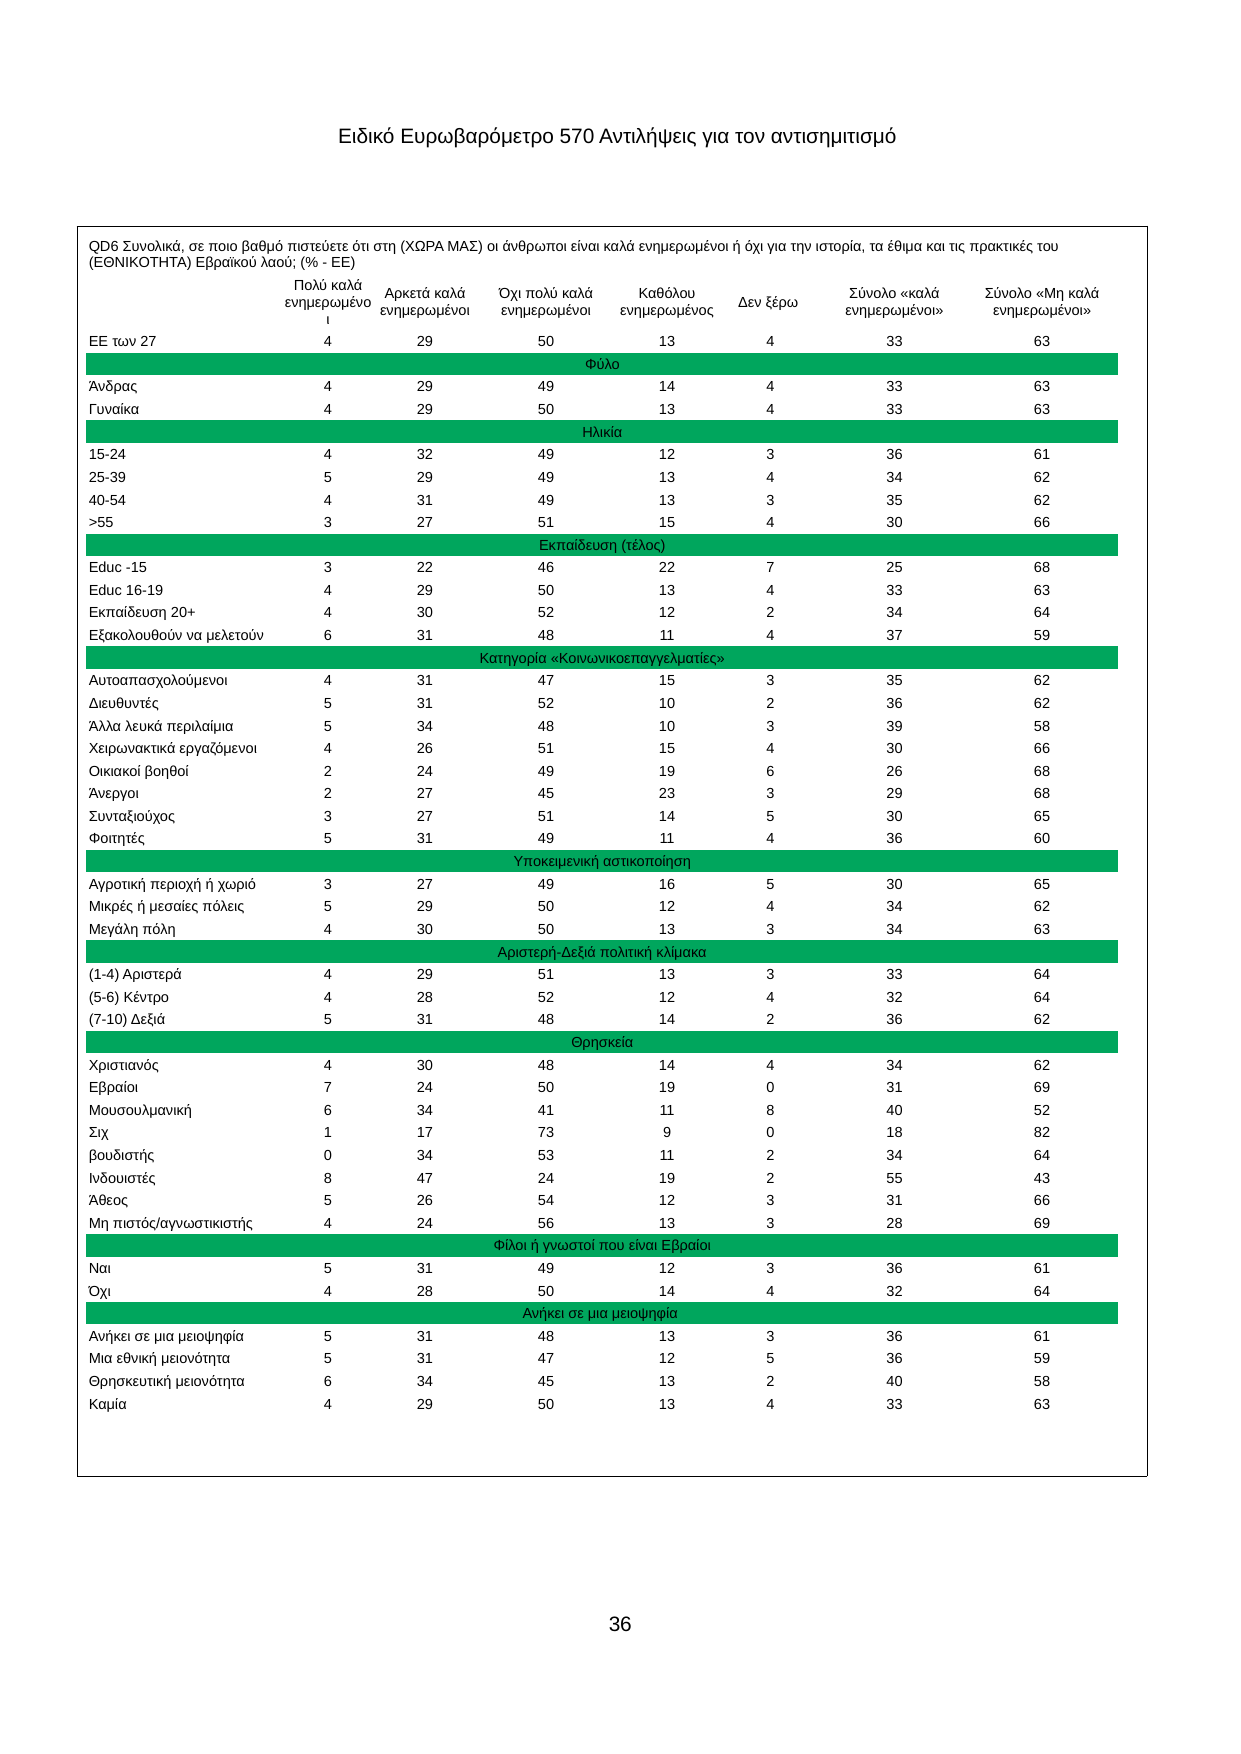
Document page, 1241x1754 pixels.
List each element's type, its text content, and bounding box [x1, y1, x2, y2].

table_cell [86, 274, 281, 330]
table_cell 14 [617, 1008, 717, 1031]
table_cell 3 [717, 714, 823, 737]
table_cell Συνταξιούχος [86, 805, 281, 827]
table_cell 30 [823, 873, 965, 895]
table_cell 68 [965, 782, 1118, 805]
table_cell Φίλοι ή γνωστοί που είναι Εβραίοι [86, 1234, 1118, 1257]
table_cell 63 [965, 1393, 1118, 1415]
table_cell 61 [965, 443, 1118, 466]
table_cell 34 [823, 601, 965, 624]
table_cell 33 [823, 330, 965, 353]
table_cell 4 [717, 624, 823, 646]
table_cell 5 [281, 1347, 375, 1370]
table_cell 34 [375, 1144, 475, 1166]
table_cell 4 [281, 330, 375, 353]
table_cell 64 [965, 963, 1118, 986]
table_cell 9 [617, 1121, 717, 1144]
table_cell 28 [375, 986, 475, 1008]
table_cell 61 [965, 1325, 1118, 1347]
table_cell 4 [281, 579, 375, 601]
table_cell βουδιστής [86, 1144, 281, 1166]
table_cell 2 [281, 782, 375, 805]
table_cell 7 [281, 1076, 375, 1098]
table_cell 34 [823, 895, 965, 918]
table_cell 63 [965, 918, 1118, 940]
table_cell 19 [617, 1076, 717, 1098]
table_cell 34 [823, 466, 965, 488]
table_cell 52 [475, 692, 617, 714]
table_cell 48 [475, 624, 617, 646]
table_cell 4 [717, 1279, 823, 1302]
table_cell 40 [823, 1099, 965, 1121]
table_cell 27 [375, 782, 475, 805]
table_cell 31 [823, 1076, 965, 1098]
table_cell 13 [617, 1393, 717, 1415]
table_cell 4 [717, 737, 823, 759]
table_cell 29 [375, 963, 475, 986]
table_cell 0 [717, 1121, 823, 1144]
table_cell 62 [965, 1008, 1118, 1031]
table_cell Μουσουλμανική [86, 1099, 281, 1121]
table_cell 31 [375, 1347, 475, 1370]
table_cell 51 [475, 963, 617, 986]
table_cell 3 [717, 443, 823, 466]
table_cell Άθεος [86, 1189, 281, 1212]
table_cell [965, 1415, 1118, 1438]
table_cell 13 [617, 466, 717, 488]
table_cell 11 [617, 624, 717, 646]
table_cell 73 [475, 1121, 617, 1144]
table_cell 4 [281, 375, 375, 398]
table_cell 26 [823, 760, 965, 782]
table_cell Καμία [86, 1393, 281, 1415]
table_cell Σιχ [86, 1121, 281, 1144]
table_cell (1-4) Αριστερά [86, 963, 281, 986]
table_cell 29 [375, 466, 475, 488]
table_cell 66 [965, 737, 1118, 759]
table_cell >55 [86, 511, 281, 533]
table_cell 10 [617, 714, 717, 737]
table_cell 3 [717, 488, 823, 511]
table_cell 60 [965, 827, 1118, 850]
table_cell 63 [965, 398, 1118, 420]
table_cell 14 [617, 375, 717, 398]
table_cell 45 [475, 1370, 617, 1392]
table_cell 33 [823, 963, 965, 986]
table_cell [823, 1415, 965, 1438]
table_cell 2 [717, 1370, 823, 1392]
table_cell Μια εθνική μειονότητα [86, 1347, 281, 1370]
table_cell 27 [375, 805, 475, 827]
table_cell 29 [375, 579, 475, 601]
table_cell 62 [965, 669, 1118, 692]
table_cell 8 [717, 1099, 823, 1121]
table_cell 36 [823, 1008, 965, 1031]
table_cell Εβραίοι [86, 1076, 281, 1098]
table_cell 29 [375, 375, 475, 398]
table_cell 4 [717, 1053, 823, 1076]
table_cell 50 [475, 330, 617, 353]
table_cell 2 [717, 692, 823, 714]
table_cell [617, 1415, 717, 1438]
table_cell 22 [617, 556, 717, 579]
table_cell 49 [475, 488, 617, 511]
table_cell 4 [281, 737, 375, 759]
table_cell 48 [475, 1325, 617, 1347]
table_cell Κατηγορία «Κοινωνικοεπαγγελματίες» [86, 646, 1118, 669]
table_cell 49 [475, 1257, 617, 1279]
table_cell 63 [965, 375, 1118, 398]
table_cell 11 [617, 827, 717, 850]
table_cell 30 [823, 737, 965, 759]
table_cell 4 [281, 1212, 375, 1234]
table_cell 36 [823, 1347, 965, 1370]
table_cell 32 [823, 1279, 965, 1302]
table_cell 4 [281, 1393, 375, 1415]
table_cell 4 [717, 986, 823, 1008]
table_cell 3 [281, 805, 375, 827]
table_cell Γυναίκα [86, 398, 281, 420]
table_cell Χριστιανός [86, 1053, 281, 1076]
table_cell 35 [823, 669, 965, 692]
table_cell 51 [475, 737, 617, 759]
table_cell 36 [823, 1325, 965, 1347]
table_cell Μεγάλη πόλη [86, 918, 281, 940]
table_cell Σύνολο «καλά ενημερωμένοι» [823, 274, 965, 330]
table_cell 3 [717, 669, 823, 692]
table_cell 31 [375, 669, 475, 692]
table_cell 33 [823, 579, 965, 601]
table_cell 66 [965, 511, 1118, 533]
table_cell 48 [475, 1053, 617, 1076]
table_cell 46 [475, 556, 617, 579]
table_cell 4 [281, 918, 375, 940]
table_cell 34 [823, 918, 965, 940]
table_cell 50 [475, 579, 617, 601]
table_cell Δεν ξέρω [717, 274, 823, 330]
table_cell 14 [617, 1053, 717, 1076]
table_cell 4 [717, 375, 823, 398]
table_cell 34 [823, 1053, 965, 1076]
table_cell 62 [965, 466, 1118, 488]
table_cell 31 [375, 827, 475, 850]
table_cell 15 [617, 737, 717, 759]
table_cell 12 [617, 1257, 717, 1279]
table_cell 4 [717, 511, 823, 533]
table_cell 5 [717, 1347, 823, 1370]
table_cell 28 [375, 1279, 475, 1302]
table_cell 27 [375, 873, 475, 895]
table_cell 4 [281, 1279, 375, 1302]
table_cell 49 [475, 466, 617, 488]
table_cell 63 [965, 579, 1118, 601]
table_cell 4 [281, 986, 375, 1008]
table_cell 5 [281, 714, 375, 737]
table_cell 61 [965, 1257, 1118, 1279]
table_cell Οικιακοί βοηθοί [86, 760, 281, 782]
table_cell (5-6) Κέντρο [86, 986, 281, 1008]
table_cell Φύλο [86, 353, 1118, 375]
table_cell 24 [375, 1076, 475, 1098]
table_cell 50 [475, 895, 617, 918]
table_cell 30 [375, 601, 475, 624]
table_cell 62 [965, 1053, 1118, 1076]
table_cell 66 [965, 1189, 1118, 1212]
table_cell 4 [717, 330, 823, 353]
table_cell 31 [375, 624, 475, 646]
table_cell 48 [475, 714, 617, 737]
table_cell 30 [375, 918, 475, 940]
table_cell 31 [375, 488, 475, 511]
table_cell [86, 1415, 281, 1438]
table_cell 2 [281, 760, 375, 782]
table_cell 11 [617, 1144, 717, 1166]
table_cell 14 [617, 805, 717, 827]
table_cell 3 [281, 556, 375, 579]
table_cell 29 [375, 398, 475, 420]
table_cell Όχι [86, 1279, 281, 1302]
table_cell 35 [823, 488, 965, 511]
table_cell 50 [475, 918, 617, 940]
table_cell Σύνολο «Μη καλά ενημερωμένοι» [965, 274, 1118, 330]
table_cell 49 [475, 760, 617, 782]
table_cell 4 [281, 443, 375, 466]
table_cell 51 [475, 511, 617, 533]
table_cell 24 [375, 1212, 475, 1234]
table_cell 7 [717, 556, 823, 579]
table_cell 13 [617, 579, 717, 601]
table_cell 31 [823, 1189, 965, 1212]
table_cell 63 [965, 330, 1118, 353]
table_cell 43 [965, 1166, 1118, 1189]
table_cell Ηλικία [86, 420, 1118, 443]
table_cell 31 [375, 1257, 475, 1279]
table_cell 64 [965, 1279, 1118, 1302]
table_cell Αριστερή-Δεξιά πολιτική κλίμακα [86, 940, 1118, 963]
table_cell 12 [617, 1347, 717, 1370]
table_cell 49 [475, 873, 617, 895]
table_cell Υποκειμενική αστικοποίηση [86, 850, 1118, 872]
table_cell 3 [717, 1257, 823, 1279]
table_cell 49 [475, 375, 617, 398]
table_cell 31 [375, 1325, 475, 1347]
table_cell 64 [965, 986, 1118, 1008]
table_cell 30 [823, 511, 965, 533]
table_cell 36 [823, 692, 965, 714]
table_cell Διευθυντές [86, 692, 281, 714]
table_cell (7-10) Δεξιά [86, 1008, 281, 1031]
table_cell 13 [617, 1325, 717, 1347]
table_cell 51 [475, 805, 617, 827]
table_cell 31 [375, 692, 475, 714]
table_cell 13 [617, 1212, 717, 1234]
table_cell 6 [281, 1370, 375, 1392]
table_cell 6 [717, 760, 823, 782]
table_cell Χειρωνακτικά εργαζόμενοι [86, 737, 281, 759]
table_cell [281, 1415, 375, 1438]
table_cell Μικρές ή μεσαίες πόλεις [86, 895, 281, 918]
table_cell 23 [617, 782, 717, 805]
table_cell [375, 1415, 475, 1438]
table_cell 52 [475, 601, 617, 624]
table_cell 0 [717, 1076, 823, 1098]
table_cell 2 [717, 1008, 823, 1031]
table_cell 12 [617, 443, 717, 466]
table_cell 29 [375, 895, 475, 918]
table_cell 26 [375, 1189, 475, 1212]
table_cell 13 [617, 398, 717, 420]
table_cell 5 [281, 1008, 375, 1031]
table_cell 29 [375, 1393, 475, 1415]
table_cell 11 [617, 1099, 717, 1121]
table_cell 47 [375, 1166, 475, 1189]
table_cell Φοιτητές [86, 827, 281, 850]
table_cell 14 [617, 1279, 717, 1302]
table_cell Άλλα λευκά περιλαίμια [86, 714, 281, 737]
table_cell 25-39 [86, 466, 281, 488]
table_cell 12 [617, 986, 717, 1008]
table_cell 27 [375, 511, 475, 533]
table_cell 39 [823, 714, 965, 737]
table_cell 54 [475, 1189, 617, 1212]
table_cell 4 [281, 601, 375, 624]
table_cell 3 [717, 918, 823, 940]
table_cell Ινδουιστές [86, 1166, 281, 1189]
table_cell 12 [617, 895, 717, 918]
table_cell 49 [475, 443, 617, 466]
table_cell Εκπαίδευση 20+ [86, 601, 281, 624]
table_cell Εξακολουθούν να μελετούν [86, 624, 281, 646]
table_cell 5 [281, 1257, 375, 1279]
table_cell 34 [375, 1370, 475, 1392]
table_cell 26 [375, 737, 475, 759]
table_cell Θρησκευτική μειονότητα [86, 1370, 281, 1392]
table_cell 4 [281, 1053, 375, 1076]
table_cell 8 [281, 1166, 375, 1189]
table_cell 29 [823, 782, 965, 805]
table_cell 5 [717, 873, 823, 895]
table_cell 65 [965, 805, 1118, 827]
table_cell 24 [375, 760, 475, 782]
table_cell 19 [617, 1166, 717, 1189]
table_cell 15 [617, 669, 717, 692]
table_cell Θρησκεία [86, 1031, 1118, 1053]
table_cell 4 [281, 963, 375, 986]
table_cell 34 [823, 1144, 965, 1166]
table_cell 47 [475, 1347, 617, 1370]
table_cell 12 [617, 1189, 717, 1212]
table_cell 4 [281, 398, 375, 420]
table_cell 19 [617, 760, 717, 782]
table_cell 34 [375, 714, 475, 737]
table_cell Educ -15 [86, 556, 281, 579]
table_cell 3 [717, 1325, 823, 1347]
table_cell 3 [281, 873, 375, 895]
table_cell Άνδρας [86, 375, 281, 398]
table_cell 0 [281, 1144, 375, 1166]
table_cell 13 [617, 330, 717, 353]
table_cell 62 [965, 895, 1118, 918]
table_cell 33 [823, 398, 965, 420]
table_cell 17 [375, 1121, 475, 1144]
table_cell 2 [717, 601, 823, 624]
table_cell 49 [475, 827, 617, 850]
table_cell 33 [823, 1393, 965, 1415]
table_cell 5 [281, 466, 375, 488]
table_cell Ανήκει σε μια μειοψηφία [86, 1302, 1118, 1324]
table_cell 64 [965, 1144, 1118, 1166]
table_cell 4 [717, 466, 823, 488]
table_cell 5 [281, 1189, 375, 1212]
table_cell 13 [617, 488, 717, 511]
table_cell Όχι πολύ καλά ενημερωμένοι [475, 274, 617, 330]
table_cell 33 [823, 375, 965, 398]
table_cell 68 [965, 760, 1118, 782]
table_cell 36 [823, 827, 965, 850]
table_cell 82 [965, 1121, 1118, 1144]
table_cell Εκπαίδευση (τέλος) [86, 534, 1118, 556]
table_cell 3 [717, 782, 823, 805]
table_cell 32 [375, 443, 475, 466]
table_cell 15-24 [86, 443, 281, 466]
table_cell 59 [965, 624, 1118, 646]
table_cell 50 [475, 1393, 617, 1415]
table_cell 3 [717, 963, 823, 986]
table_cell 65 [965, 873, 1118, 895]
table_cell 56 [475, 1212, 617, 1234]
table_cell 62 [965, 692, 1118, 714]
table_cell 18 [823, 1121, 965, 1144]
table_header QD6 Συνολικά, σε ποιο βαθμό πιστεύετε ότι στη (ΧΩΡΑ ΜΑΣ) οι άνθρωποι είναι καλά ενημερωμένοι ή όχι για την ιστορία, τα έθιμα και τις πρακτικές του (ΕΘΝΙΚΟΤΗΤΑ) Εβραϊκού λαού; (% - ΕΕ) [86, 235, 1118, 274]
table_cell 47 [475, 669, 617, 692]
table_cell Μη πιστός/αγνωστικιστής [86, 1212, 281, 1234]
table_cell 37 [823, 624, 965, 646]
table_cell 53 [475, 1144, 617, 1166]
table_cell 69 [965, 1076, 1118, 1098]
table_cell 30 [823, 805, 965, 827]
table_cell Καθόλου ενημερωμένος [617, 274, 717, 330]
table_cell 6 [281, 624, 375, 646]
table_cell Αγροτική περιοχή ή χωριό [86, 873, 281, 895]
table_cell ΕΕ των 27 [86, 330, 281, 353]
table_cell 5 [281, 827, 375, 850]
table_cell 1 [281, 1121, 375, 1144]
table_cell 4 [717, 1393, 823, 1415]
table_cell 25 [823, 556, 965, 579]
table_cell 52 [965, 1099, 1118, 1121]
table_cell 64 [965, 601, 1118, 624]
table_cell 40 [823, 1370, 965, 1392]
table_cell 58 [965, 1370, 1118, 1392]
table_cell 2 [717, 1144, 823, 1166]
table_cell 24 [475, 1166, 617, 1189]
table_cell Ανήκει σε μια μειοψηφία [86, 1325, 281, 1347]
table_cell 36 [823, 443, 965, 466]
table_cell 28 [823, 1212, 965, 1234]
table_cell 16 [617, 873, 717, 895]
table_cell 68 [965, 556, 1118, 579]
table_cell 13 [617, 1370, 717, 1392]
table_cell 13 [617, 963, 717, 986]
table_cell 55 [823, 1166, 965, 1189]
table_cell 59 [965, 1347, 1118, 1370]
table_cell 4 [717, 895, 823, 918]
table_cell 50 [475, 1076, 617, 1098]
table_cell Πολύ καλά ενημερωμένοι [281, 274, 375, 330]
table_cell 5 [281, 692, 375, 714]
table_cell 4 [717, 827, 823, 850]
table_cell 48 [475, 1008, 617, 1031]
table_cell 62 [965, 488, 1118, 511]
table_cell 3 [717, 1212, 823, 1234]
table_cell 22 [375, 556, 475, 579]
table_cell 3 [717, 1189, 823, 1212]
table_cell [717, 1415, 823, 1438]
table_cell Αυτοαπασχολούμενοι [86, 669, 281, 692]
table_cell 2 [717, 1166, 823, 1189]
table_cell 4 [717, 579, 823, 601]
table_cell Ναι [86, 1257, 281, 1279]
table_cell 6 [281, 1099, 375, 1121]
table_cell 15 [617, 511, 717, 533]
table_cell 29 [375, 330, 475, 353]
table_cell 5 [281, 1325, 375, 1347]
table_cell 34 [375, 1099, 475, 1121]
table_cell 52 [475, 986, 617, 1008]
table_cell [475, 1415, 617, 1438]
table_cell 4 [281, 669, 375, 692]
table_cell 69 [965, 1212, 1118, 1234]
table_cell 4 [717, 398, 823, 420]
table_cell 32 [823, 986, 965, 1008]
table_cell 3 [281, 511, 375, 533]
table_cell 31 [375, 1008, 475, 1031]
table_cell 50 [475, 398, 617, 420]
table_cell 50 [475, 1279, 617, 1302]
table_cell 45 [475, 782, 617, 805]
table_cell 4 [281, 488, 375, 511]
table_cell 40-54 [86, 488, 281, 511]
table_cell 13 [617, 918, 717, 940]
table_cell Αρκετά καλά ενημερωμένοι [375, 274, 475, 330]
table_cell 5 [281, 895, 375, 918]
table_cell Educ 16-19 [86, 579, 281, 601]
table_cell 30 [375, 1053, 475, 1076]
table_cell Άνεργοι [86, 782, 281, 805]
table_cell 36 [823, 1257, 965, 1279]
table_cell 41 [475, 1099, 617, 1121]
table_cell 10 [617, 692, 717, 714]
table_cell 5 [717, 805, 823, 827]
table_cell 58 [965, 714, 1118, 737]
table_cell 12 [617, 601, 717, 624]
